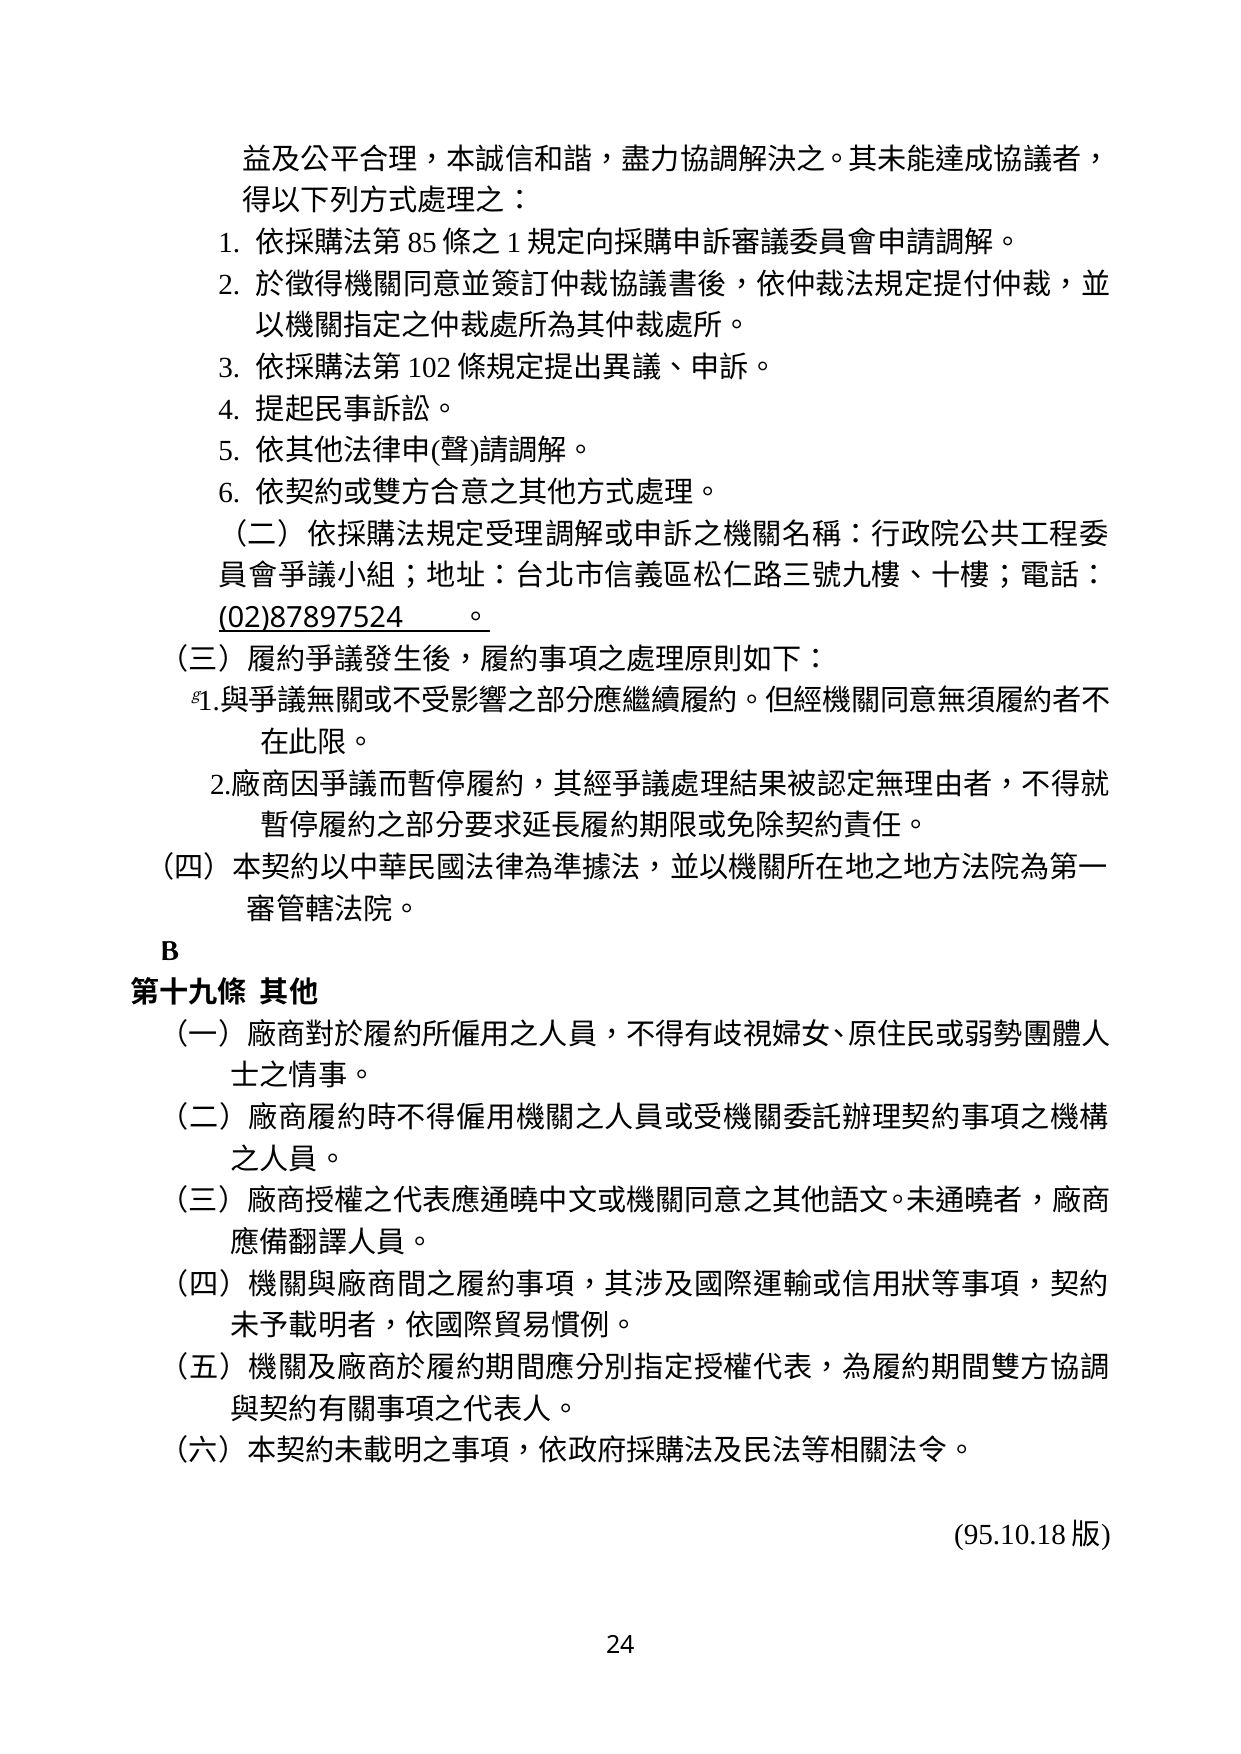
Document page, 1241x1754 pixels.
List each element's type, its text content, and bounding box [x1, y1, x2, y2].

text （四）本契約以中華民國法律為準據法，並以機關所在地之地方法院為第一審管轄法院。 [130, 844, 1110, 927]
text （四）機關與廠商間之履約事項，其涉及國際運輸或信用狀等事項，契約未予載明者，依國際貿易慣例。 [159, 1261, 1110, 1344]
text （三）廠商授權之代表應通曉中文或機關同意之其他語文。未通曉者，廠商應備翻譯人員。 [159, 1177, 1110, 1261]
list 依採購法第85條之1規定向採購申訴審議委員會申請調解。 [218, 219, 1110, 261]
text 2.廠商因爭議而暫停履約，其經爭議處理結果被認定無理由者，不得就暫停履約之部分要求延長履約期限或免除契約責任。 [189, 761, 1110, 844]
list 依採購法第102條規定提出異議、申訴。 [218, 344, 1110, 386]
text （二）依採購法規定受理調解或申訴之機關名稱：行政院公共工程委員會爭議小組；地址：台北市信義區松仁路三號九樓、十樓；電話：(02)87897524 。 [218, 511, 1110, 636]
list 依其他法律申(聲)請調解。 [218, 427, 1110, 469]
text （六）本契約未載明之事項，依政府採購法及民法等相關法令。 [159, 1427, 1110, 1469]
text  [159, 927, 1110, 969]
text （三）履約爭議發生後，履約事項之處理原則如下： [159, 636, 1110, 677]
list 於徵得機關同意並簽訂仲裁協議書後，依仲裁法規定提付仲裁，並以機關指定之仲裁處所為其仲裁處所。 [218, 261, 1110, 344]
list 提起民事訴訟。 [218, 386, 1110, 427]
text （二）廠商履約時不得僱用機關之人員或受機關委託辦理契約事項之機構之人員。 [159, 1094, 1110, 1177]
text （五）機關及廠商於履約期間應分別指定授權代表，為履約期間雙方協調與契約有關事項之代表人。 [159, 1344, 1110, 1427]
text 第十九條 其他 [130, 969, 1110, 1011]
text （一）廠商對於履約所僱用之人員，不得有歧視婦女、原住民或弱勢團體人士之情事。 [159, 1011, 1110, 1094]
text 1.與爭議無關或不受影響之部分應繼續履約。但經機關同意無須履約者不在此限。 [189, 677, 1110, 761]
list 依契約或雙方合意之其他方式處理。 [218, 469, 1110, 511]
text 益及公平合理，本誠信和諧，盡力協調解決之。其未能達成協議者，得以下列方式處理之： [159, 136, 1110, 219]
text (95.10.18版) [159, 1511, 1110, 1552]
